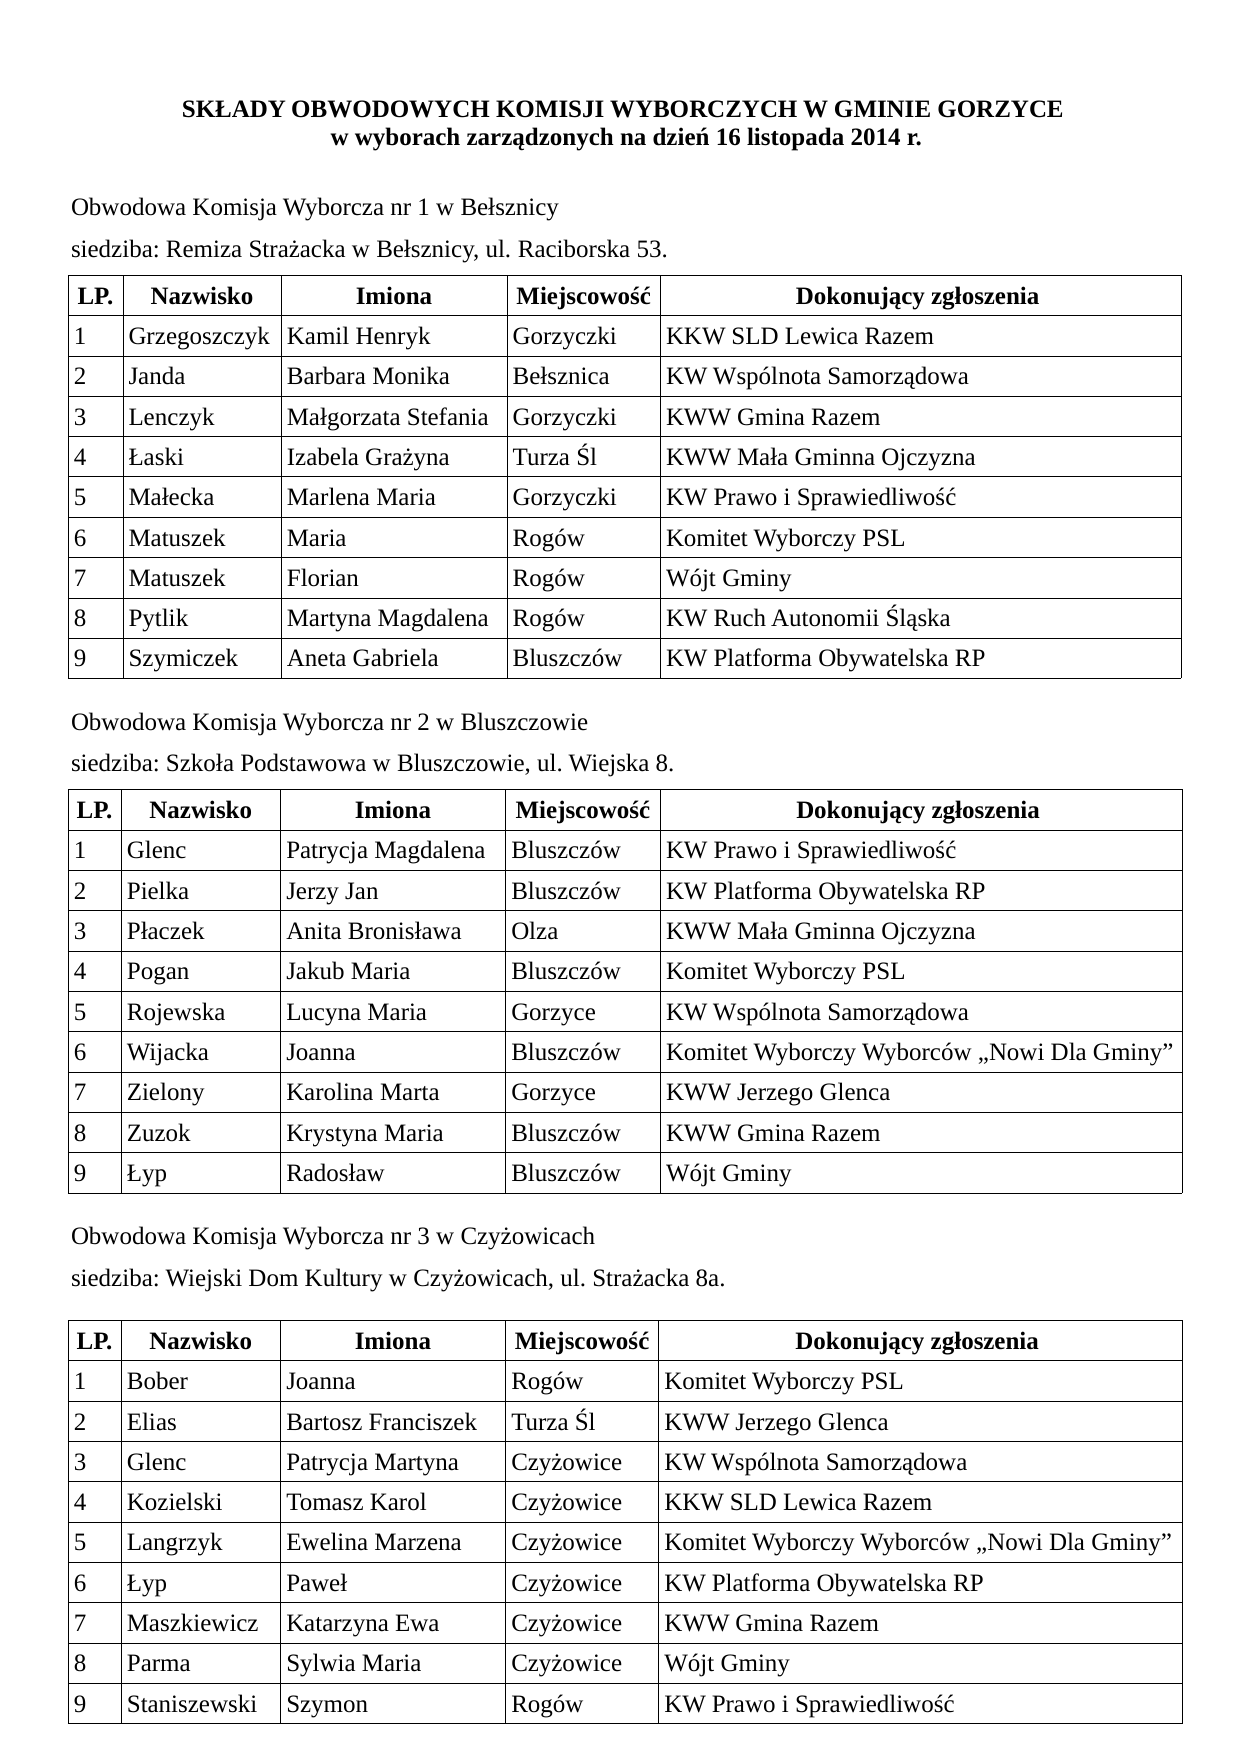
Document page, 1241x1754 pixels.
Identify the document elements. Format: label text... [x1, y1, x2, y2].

table_header Miejscowość [508, 276, 660, 315]
table_cell 3 [69, 911, 121, 951]
table_cell Tomasz Karol [281, 1482, 505, 1522]
table_cell Łaski [124, 437, 281, 476]
table_cell Komitet Wyborczy PSL [659, 1361, 1182, 1401]
table_header Nazwisko [122, 790, 280, 830]
table_cell KWW Mała Gminna Ojczyzna [661, 911, 1182, 951]
table_cell KWW Jerzego Glenca [661, 1073, 1182, 1112]
table_cell Rogów [508, 558, 660, 597]
table_cell Matuszek [124, 518, 281, 557]
table_cell Małgorzata Stefania [282, 397, 507, 436]
table_cell Grzegoszczyk [124, 316, 281, 356]
text Obwodowa Komisja Wyborcza nr 3 w Czyżowicach [71, 1221, 1181, 1250]
table_cell Glenc [122, 1442, 280, 1481]
table_cell Bluszczów [506, 831, 660, 870]
table_cell KKW SLD Lewica Razem [661, 316, 1181, 356]
table_cell Rogów [506, 1361, 658, 1401]
table_cell Komitet Wyborczy PSL [661, 952, 1182, 991]
table_cell Bluszczów [506, 1153, 660, 1192]
table_cell KW Prawo i Sprawiedliwość [661, 477, 1181, 517]
table_cell Gorzyczki [508, 316, 660, 356]
table_cell Maszkiewicz [122, 1603, 280, 1643]
table_cell Joanna [281, 1361, 505, 1401]
table_cell Bełsznica [508, 357, 660, 396]
table_cell Czyżowice [506, 1482, 658, 1522]
table_cell 7 [69, 1603, 121, 1643]
text siedziba: Szkoła Podstawowa w Bluszczowie, ul. Wiejska 8. [71, 748, 1181, 777]
table_cell Rogów [508, 599, 660, 638]
table_header Dokonujący zgłoszenia [661, 790, 1182, 830]
table_cell Paweł [281, 1563, 505, 1602]
table_cell Bober [122, 1361, 280, 1401]
table_cell 3 [69, 1442, 121, 1481]
table_cell Matuszek [124, 558, 281, 597]
table_cell KKW SLD Lewica Razem [659, 1482, 1182, 1522]
table_cell Komitet Wyborczy PSL [661, 518, 1181, 557]
table_cell Glenc [122, 831, 280, 870]
table_cell 1 [69, 316, 123, 356]
table_cell 2 [69, 871, 121, 910]
table_cell Turza Śl [506, 1402, 658, 1441]
table_cell KW Prawo i Sprawiedliwość [659, 1684, 1182, 1723]
table_cell Bluszczów [506, 1113, 660, 1152]
table_cell KWW Gmina Razem [661, 1113, 1182, 1152]
table_cell Wijacka [122, 1032, 280, 1072]
text Obwodowa Komisja Wyborcza nr 1 w Bełsznicy [71, 192, 1181, 221]
table_cell KW Wspólnota Samorządowa [659, 1442, 1182, 1481]
table_cell Karolina Marta [281, 1073, 505, 1112]
table_cell Langrzyk [122, 1523, 280, 1562]
table_cell Bluszczów [506, 952, 660, 991]
table_cell Lucyna Maria [281, 992, 505, 1031]
table_cell 4 [69, 952, 121, 991]
table_cell KWW Mała Gminna Ojczyzna [661, 437, 1181, 476]
table_cell 6 [69, 1032, 121, 1072]
table_cell Florian [282, 558, 507, 597]
table_cell Zielony [122, 1073, 280, 1112]
table_cell Małecka [124, 477, 281, 517]
table_cell Anita Bronisława [281, 911, 505, 951]
table_cell 1 [69, 831, 121, 870]
text Obwodowa Komisja Wyborcza nr 2 w Bluszczowie [71, 707, 1181, 736]
table_cell Joanna [281, 1032, 505, 1072]
table_cell 9 [69, 1684, 121, 1723]
table_cell Bartosz Franciszek [281, 1402, 505, 1441]
table_cell KW Ruch Autonomii Śląska [661, 599, 1181, 638]
table_cell 7 [69, 558, 123, 597]
table_cell Jerzy Jan [281, 871, 505, 910]
table_cell 5 [69, 992, 121, 1031]
table_cell Gorzyce [506, 1073, 660, 1112]
table_cell 7 [69, 1073, 121, 1112]
table_header Nazwisko [122, 1321, 280, 1360]
table_cell Krystyna Maria [281, 1113, 505, 1152]
table_cell Turza Śl [508, 437, 660, 476]
table_cell Czyżowice [506, 1442, 658, 1481]
table_cell KWW Gmina Razem [661, 397, 1181, 436]
table_header Imiona [282, 276, 507, 315]
table_header LP. [69, 790, 121, 830]
table_cell Kamil Henryk [282, 316, 507, 356]
table_cell Komitet Wyborczy Wyborców „Nowi Dla Gminy” [659, 1523, 1182, 1562]
table_header Dokonujący zgłoszenia [661, 276, 1181, 315]
table_header LP. [69, 1321, 121, 1360]
table_cell Barbara Monika [282, 357, 507, 396]
table_cell Rogów [508, 518, 660, 557]
table_cell 5 [69, 477, 123, 517]
table_cell Wójt Gminy [661, 1153, 1182, 1192]
table_cell Parma [122, 1644, 280, 1683]
table_cell Aneta Gabriela [282, 639, 507, 678]
table_cell 1 [69, 1361, 121, 1401]
table_cell Olza [506, 911, 660, 951]
table_cell Czyżowice [506, 1523, 658, 1562]
table_cell 3 [69, 397, 123, 436]
table_cell Szymiczek [124, 639, 281, 678]
table_cell Radosław [281, 1153, 505, 1192]
table_cell KW Platforma Obywatelska RP [661, 871, 1182, 910]
table_cell 9 [69, 1153, 121, 1192]
text siedziba: Remiza Strażacka w Bełsznicy, ul. Raciborska 53. [71, 234, 1181, 262]
table_cell Izabela Grażyna [282, 437, 507, 476]
table_cell 6 [69, 518, 123, 557]
table_cell Sylwia Maria [281, 1644, 505, 1683]
table_cell 8 [69, 1113, 121, 1152]
table_cell 4 [69, 1482, 121, 1522]
table_cell 8 [69, 599, 123, 638]
table_cell KW Prawo i Sprawiedliwość [661, 831, 1182, 870]
table_cell Czyżowice [506, 1644, 658, 1683]
table_cell Zuzok [122, 1113, 280, 1152]
table_cell 9 [69, 639, 123, 678]
table_cell Komitet Wyborczy Wyborców „Nowi Dla Gminy” [661, 1032, 1182, 1072]
text w wyborach zarządzonych na dzień 16 listopada 2014 r. [71, 122, 1181, 151]
table_cell Czyżowice [506, 1603, 658, 1643]
table_cell KW Platforma Obywatelska RP [659, 1563, 1182, 1602]
table_cell Elias [122, 1402, 280, 1441]
table_cell Wójt Gminy [659, 1644, 1182, 1683]
table_cell Pytlik [124, 599, 281, 638]
table_cell 2 [69, 357, 123, 396]
table_cell Łyp [122, 1563, 280, 1602]
table_header Miejscowość [506, 1321, 658, 1360]
table_cell Bluszczów [508, 639, 660, 678]
table_cell Pogan [122, 952, 280, 991]
table_cell 5 [69, 1523, 121, 1562]
table_cell KW Wspólnota Samorządowa [661, 357, 1181, 396]
text siedziba: Wiejski Dom Kultury w Czyżowicach, ul. Strażacka 8a. [71, 1263, 1181, 1291]
table_cell Ewelina Marzena [281, 1523, 505, 1562]
table_cell Szymon [281, 1684, 505, 1723]
table_cell Czyżowice [506, 1563, 658, 1602]
table_cell Rogów [506, 1684, 658, 1723]
text SKŁADY OBWODOWYCH KOMISJI WYBORCZYCH W GMINIE GORZYCE [71, 94, 1181, 122]
table_cell Pielka [122, 871, 280, 910]
table_cell Bluszczów [506, 1032, 660, 1072]
table_cell Gorzyczki [508, 397, 660, 436]
table_header Imiona [281, 790, 505, 830]
table_cell Łyp [122, 1153, 280, 1192]
table_cell Gorzyczki [508, 477, 660, 517]
table_cell Lenczyk [124, 397, 281, 436]
table_header Dokonujący zgłoszenia [659, 1321, 1182, 1360]
table_header Nazwisko [124, 276, 281, 315]
table_cell 8 [69, 1644, 121, 1683]
table_cell 2 [69, 1402, 121, 1441]
table_cell Staniszewski [122, 1684, 280, 1723]
table_cell Kozielski [122, 1482, 280, 1522]
table_cell 6 [69, 1563, 121, 1602]
table_cell Wójt Gminy [661, 558, 1181, 597]
table_cell Bluszczów [506, 871, 660, 910]
table_header LP. [69, 276, 123, 315]
table_cell Marlena Maria [282, 477, 507, 517]
table_cell Jakub Maria [281, 952, 505, 991]
table_cell Płaczek [122, 911, 280, 951]
table_cell KW Platforma Obywatelska RP [661, 639, 1181, 678]
table_cell Patrycja Martyna [281, 1442, 505, 1481]
table_header Miejscowość [506, 790, 660, 830]
table_cell Gorzyce [506, 992, 660, 1031]
table_cell Patrycja Magdalena [281, 831, 505, 870]
table_cell KW Wspólnota Samorządowa [661, 992, 1182, 1031]
table_cell Janda [124, 357, 281, 396]
table_cell KWW Jerzego Glenca [659, 1402, 1182, 1441]
table_cell Katarzyna Ewa [281, 1603, 505, 1643]
table_cell KWW Gmina Razem [659, 1603, 1182, 1643]
table_cell Rojewska [122, 992, 280, 1031]
table_cell 4 [69, 437, 123, 476]
table_cell Martyna Magdalena [282, 599, 507, 638]
table_header Imiona [281, 1321, 505, 1360]
table_cell Maria [282, 518, 507, 557]
